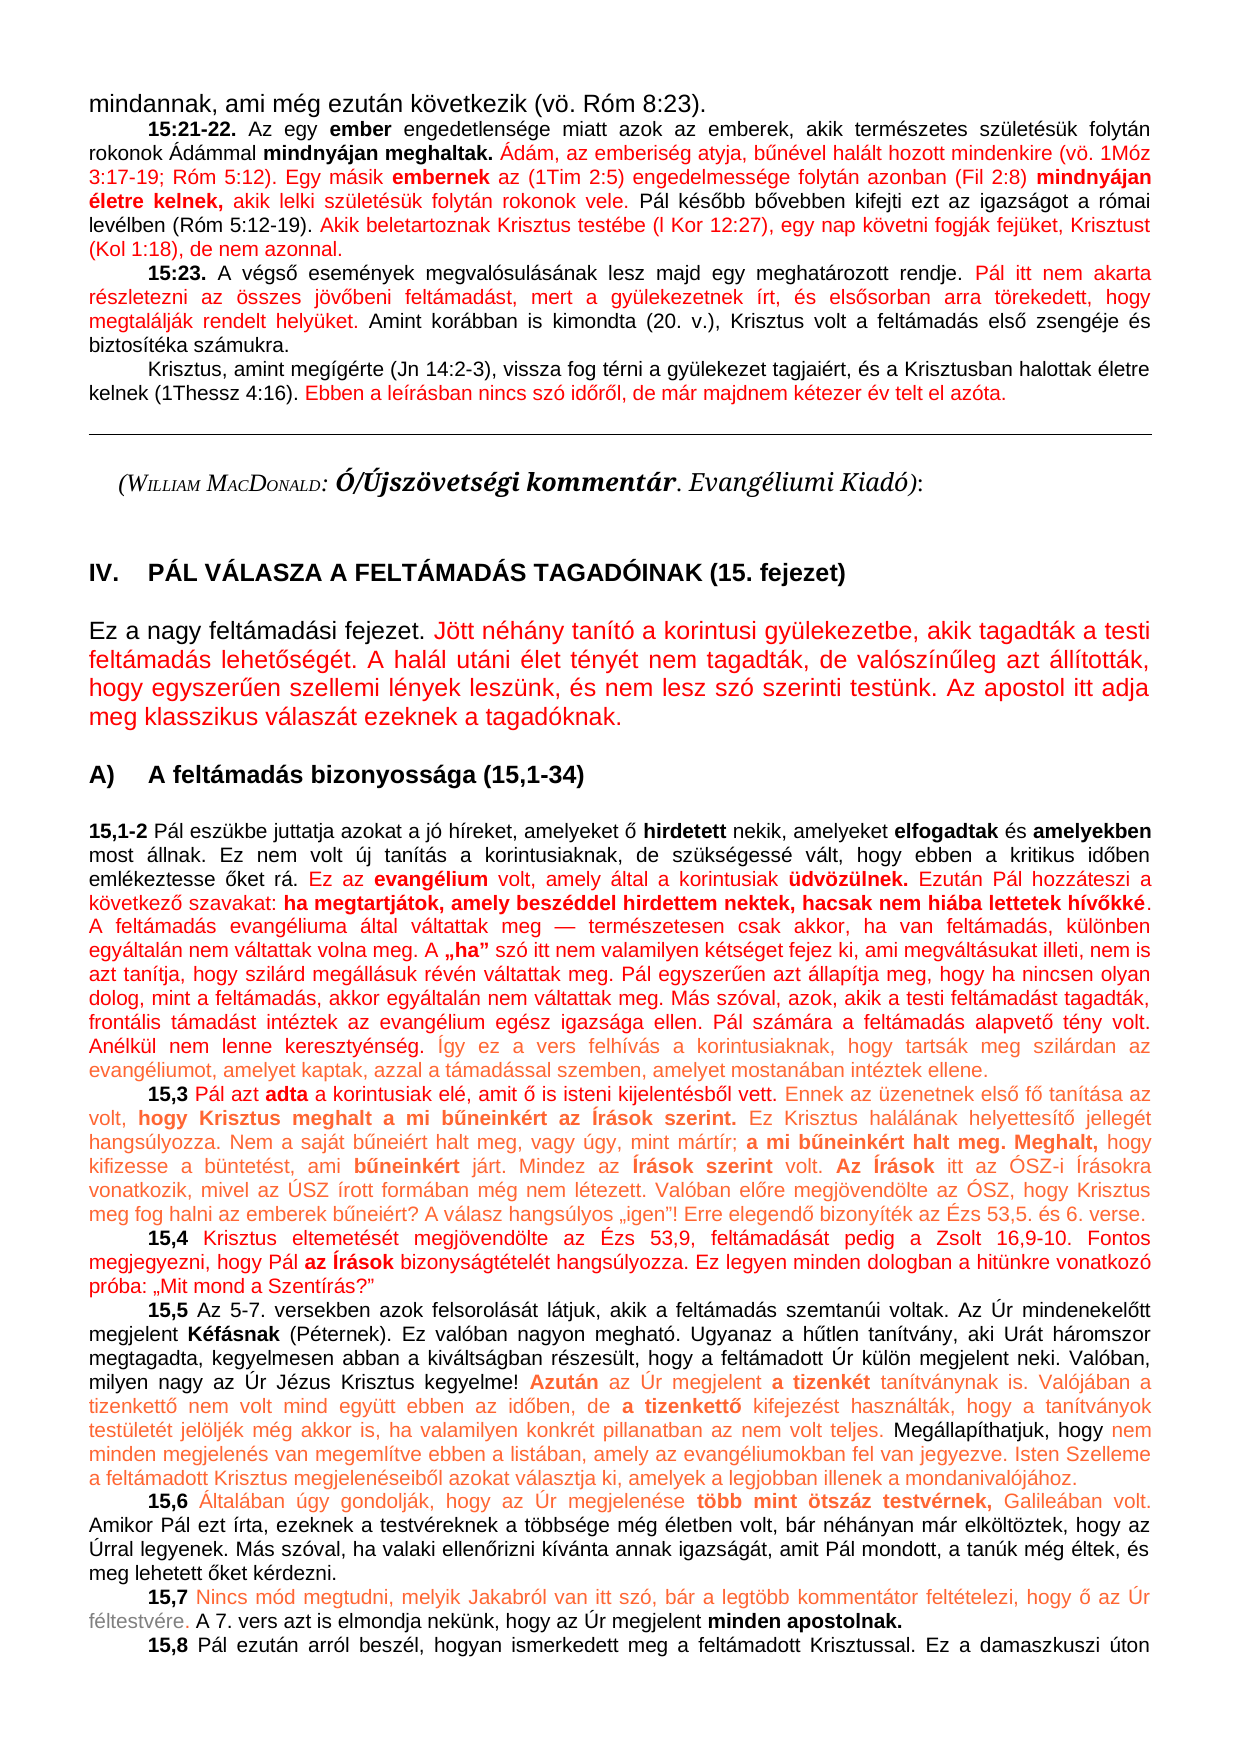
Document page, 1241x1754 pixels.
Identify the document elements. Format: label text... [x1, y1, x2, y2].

text mindannak, ami még ezután következik (vö. Róm 8:23). [88, 88, 1152, 117]
text 15,5 Az 5-7. versekben azok felsorolását látjuk, akik a feltámadás szemtanúi voltak. Az Úr mindenekelőtt megjelent Kéfásnak (Péternek). Ez valóban nagyon megható. Ugyanaz a hűtlen tanítvány, aki Urát háromszor megtagadta, kegyelmesen abban a kiváltságban részesült, hogy a feltámadott Úr külön megjelent neki. Valóban, milyen nagy az Úr Jézus Krisztus kegyelme! Azután az Úr megjelent a tizenkét tanítványnak is. Valójában a tizenkettő nem volt mind együtt ebben az időben, de a tizenkettő kifejezést használták, hogy a tanítványok testületét jelöljék még akkor is, ha valamilyen konkrét pillanatban az nem volt teljes. Megállapíthatjuk, hogy nem minden megjelenés van megemlítve ebben a listában, amely az evangéliumokban fel van jegyezve. Isten Szelleme a feltámadott Krisztus megjelenéseiből azokat választja ki, amelyek a legjobban illenek a mondanivalójához. [88, 1298, 1152, 1489]
text 15:23. A végső események megvalósulásának lesz majd egy meghatározott rendje. Pál itt nem akarta részletezni az összes jövőbeni feltámadást, mert a gyülekezetnek írt, és elsősorban arra törekedett, hogy megtalálják rendelt helyüket. Amint korábban is kimondta (20. v.), Krisztus volt a feltámadás első zsengéje és biztosítéka számukra. [88, 261, 1152, 357]
text IV. PÁL VÁLASZA A FELTÁMADÁS TAGADÓINAK (15. fejezet) [88, 558, 1152, 586]
text A) A feltámadás bizonyossága (15,1-34) [88, 760, 1152, 789]
text 15,1-2 Pál eszükbe juttatja azokat a jó híreket, amelyeket ő hirdetett nekik, amelyeket elfogadtak és amelyekben most állnak. Ez nem volt új tanítás a korintusiaknak, de szükségessé vált, hogy ebben a kritikus időben emlékeztesse őket rá. Ez az evangélium volt, amely által a korintusiak üdvözülnek. Ezután Pál hozzáteszi a következő szavakat: ha megtartjátok, amely beszéddel hirdettem nektek, hacsak nem hiába lettetek hívőkké. A feltámadás evangéliuma által váltattak meg ― természetesen csak akkor, ha van feltámadás, különben egyáltalán nem váltattak volna meg. A „ha” szó itt nem valamilyen kétséget fejez ki, ami megváltásukat illeti, nem is azt tanítja, hogy szilárd megállásuk révén váltattak meg. Pál egyszerűen azt állapítja meg, hogy ha nincsen olyan dolog, mint a feltámadás, akkor egyáltalán nem váltattak meg. Más szóval, azok, akik a testi feltámadást tagadták, frontális támadást intéztek az evangélium egész igazsága ellen. Pál számára a feltámadás alapvető tény volt. Anélkül nem lenne keresztyénség. Így ez a vers felhívás a korintusiaknak, hogy tartsák meg szilárdan az evangéliumot, amelyet kaptak, azzal a támadással szemben, amelyet mostanában intéztek ellene. [88, 819, 1152, 1082]
text Ez a nagy feltámadási fejezet. Jött néhány tanító a korintusi gyülekezetbe, akik tagadták a testi feltámadás lehetőségét. A halál utáni élet tényét nem tagadták, de valószínűleg azt állították, hogy egyszerűen szellemi lények leszünk, és nem lesz szó szerinti testünk. Az apostol itt adja meg klasszikus válaszát ezeknek a tagadóknak. [88, 616, 1152, 731]
text 15,8 Pál ezután arról beszél, hogyan ismerkedett meg a feltámadott Krisztussal. Ez a damaszkuszi úton [88, 1633, 1152, 1657]
text 15,6 Általában úgy gondolják, hogy az Úr megjelenése több mint ötszáz testvérnek, Galileában volt. Amikor Pál ezt írta, ezeknek a testvéreknek a többsége még életben volt, bár néhányan már elköltöztek, hogy az Úrral legyenek. Más szóval, ha valaki ellenőrizni kívánta annak igazságát, amit Pál mondott, a tanúk még éltek, és meg lehetett őket kérdezni. [88, 1489, 1152, 1585]
text Krisztus, amint megígérte (Jn 14:2-3), vissza fog térni a gyülekezet tagjaiért, és a Krisztusban halottak életre kelnek (1Thessz 4:16). Ebben a leírásban nincs szó időről, de már majdnem kétezer év telt el azóta. [88, 357, 1152, 405]
text 15:21-22. Az egy ember engedetlensége miatt azok az emberek, akik természetes születésük folytán rokonok Ádámmal mindnyájan meghaltak. Ádám, az emberiség atyja, bűnével halált hozott mindenkire (vö. 1Móz 3:17-19; Róm 5:12). Egy másik embernek az (1Tim 2:5) engedelmessége folytán azonban (Fil 2:8) mindnyájan életre kelnek, akik lelki születésük folytán rokonok vele. Pál később bővebben kifejti ezt az igazságot a római levélben (Róm 5:12-19). Akik beletartoznak Krisztus testébe (l Kor 12:27), egy nap követni fogják fejüket, Krisztust (Kol 1:18), de nem azonnal. [88, 117, 1152, 261]
text (William MacDonald: Ó/Újszövetségi kommentár. Evangéliumi Kiadó): [88, 435, 1152, 528]
text 15,4 Krisztus eltemetését megjövendölte az Ézs 53,9, feltámadását pedig a Zsolt 16,9-10. Fontos megjegyezni, hogy Pál az Írások bizonyságtételét hangsúlyozza. Ez legyen minden dologban a hitünkre vonatkozó próba: „Mit mond a Szentírás?” [88, 1226, 1152, 1298]
text 15,7 Nincs mód megtudni, melyik Jakabról van itt szó, bár a legtöbb kommentátor feltételezi, hogy ő az Úr féltestvére. A 7. vers azt is elmondja nekünk, hogy az Úr megjelent minden apostolnak. [88, 1585, 1152, 1633]
text 15,3 Pál azt adta a korintusiak elé, amit ő is isteni kijelentésből vett. Ennek az üzenetnek első fő tanítása az volt, hogy Krisztus meghalt a mi bűneinkért az Írások szerint. Ez Krisztus halálának helyettesítő jellegét hangsúlyozza. Nem a saját bűneiért halt meg, vagy úgy, mint mártír; a mi bűneinkért halt meg. Meghalt, hogy kifizesse a büntetést, ami bűneinkért járt. Mindez az Írások szerint volt. Az Írások itt az ÓSZ‑i Írásokra vonatkozik, mivel az ÚSZ írott formában még nem létezett. Valóban előre megjövendölte az ÓSZ, hogy Krisztus meg fog halni az emberek bűneiért? A válasz hangsúlyos „igen”! Erre elegendő bizonyíték az Ézs 53,5. és 6. verse. [88, 1082, 1152, 1226]
